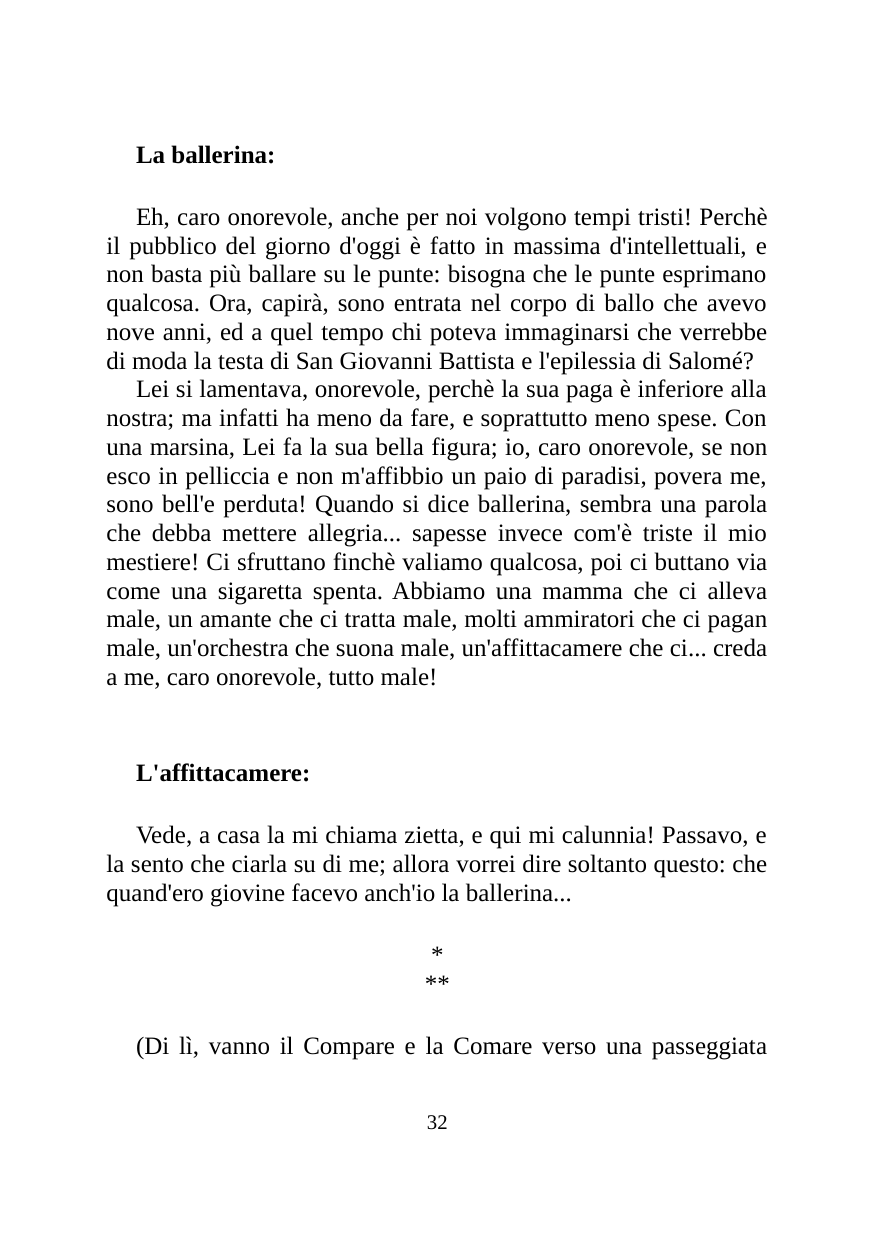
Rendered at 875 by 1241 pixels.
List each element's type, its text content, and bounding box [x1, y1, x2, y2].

text (Di lì, vanno il Compare e la Comare verso una passeggiata [106, 1031, 768, 1060]
text L'affittacamere: [106, 758, 768, 787]
text * [106, 940, 768, 969]
text La ballerina: [106, 140, 768, 168]
text Eh, caro onorevole, anche per noi volgono tempi tristi! Perchè il pubblico del giorno d'oggi è fatto in massima d'intellettuali, e non basta più ballare su le punte: bisogna che le punte esprimano qualcosa. Ora, capirà, sono entrata nel corpo di ballo che avevo nove anni, ed a quel tempo chi poteva immaginarsi che verrebbe di moda la testa di San Giovanni Battista e l'epilessia di Salomé? [106, 202, 768, 374]
text ** [106, 969, 768, 997]
text Lei si lamentava, onorevole, perchè la sua paga è inferiore alla nostra; ma infatti ha meno da fare, e soprattutto meno spese. Con una marsina, Lei fa la sua bella figura; io, caro onorevole, se non esco in pelliccia e non m'affibbio un paio di paradisi, povera me, sono bell'e perduta! Quando si dice ballerina, sembra una parola che debba mettere allegria... sapesse invece com'è triste il mio mestiere! Ci sfruttano finchè valiamo qualcosa, poi ci buttano via come una sigaretta spenta. Abbiamo una mamma che ci alleva male, un amante che ci tratta male, molti ammiratori che ci pagan male, un'orchestra che suona male, un'affittacamere che ci... creda a me, caro onorevole, tutto male! [106, 374, 768, 691]
text Vede, a casa la mi chiama zietta, e qui mi calunnia! Passavo, e la sento che ciarla su di me; allora vorrei dire soltanto questo: che quand'ero giovine facevo anch'io la ballerina... [106, 820, 768, 906]
